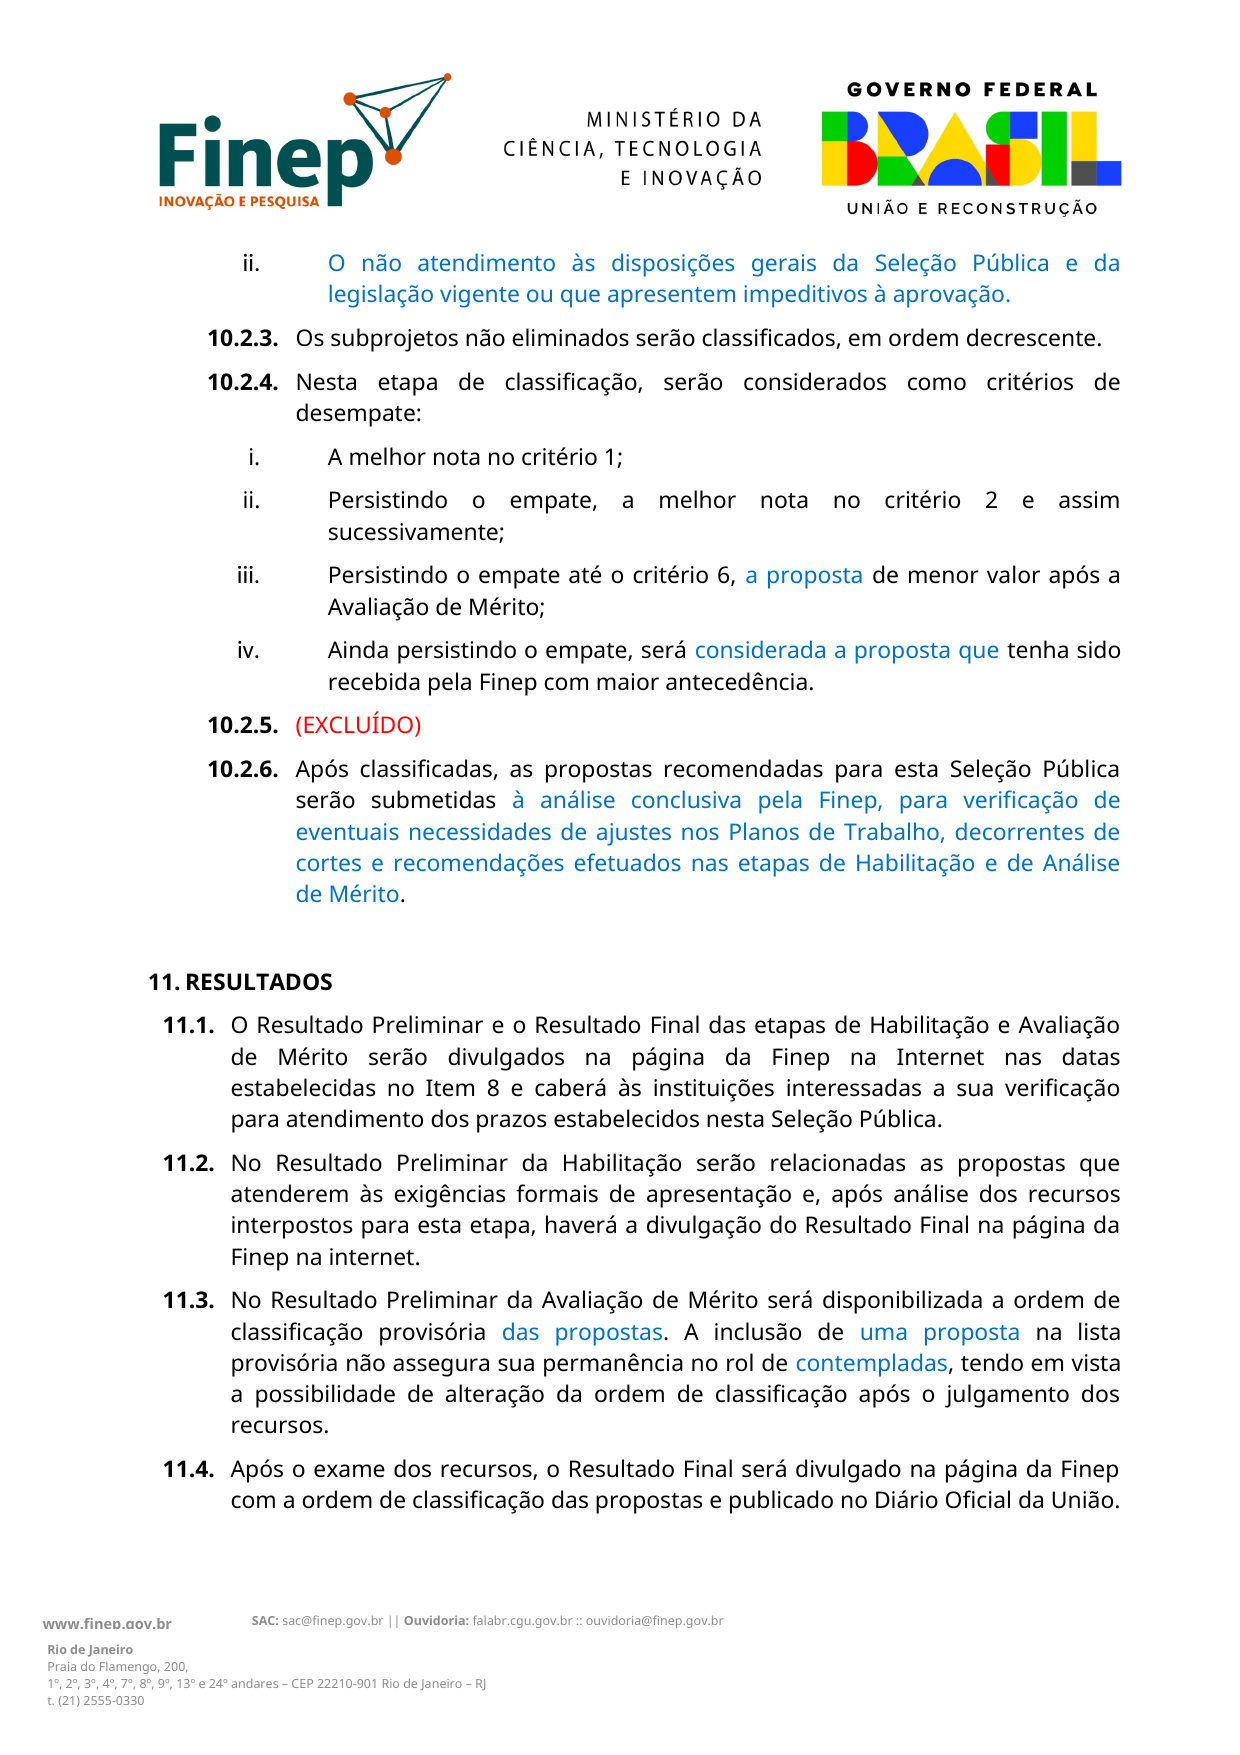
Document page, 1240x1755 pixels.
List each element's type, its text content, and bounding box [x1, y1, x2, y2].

list No Resultado Preliminar da Habilitação serão relacionadas as propostas que atenderem às exigências formais de apresentação e, após análise dos recursos interpostos para esta etapa, haverá a divulgação do Resultado Final na página da Finep na internet. [162, 1147, 1121, 1272]
list No Resultado Preliminar da Avaliação de Mérito será disponibilizada a ordem de classificação provisória das propostas. A inclusão de uma proposta na lista provisória não assegura sua permanência no rol de contempladas, tendo em vista a possibilidade de alteração da ordem de classificação após o julgamento dos recursos. [162, 1284, 1121, 1441]
list RESULTADOS [148, 966, 1121, 997]
list Após classificadas, as propostas recomendadas para esta Seleção Pública serão submetidas à análise conclusiva pela Finep, para verificação de eventuais necessidades de ajustes nos Planos de Trabalho, decorrentes de cortes e recomendações efetuados nas etapas de Habilitação e de Análise de Mérito. [207, 753, 1121, 909]
list Persistindo o empate, a melhor nota no critério 2 e assim sucessivamente; [260, 484, 1121, 547]
list Persistindo o empate até o critério 6, a proposta de menor valor após a Avaliação de Mérito; [260, 559, 1121, 622]
list Nesta etapa de classificação, serão considerados como critérios de desempate: [207, 366, 1121, 428]
list A melhor nota no critério 1; [260, 441, 1121, 472]
list Ainda persistindo o empate, será considerada a proposta que tenha sido recebida pela Finep com maior antecedência. [260, 634, 1121, 697]
list O Resultado Preliminar e o Resultado Final das etapas de Habilitação e Avaliação de Mérito serão divulgados na página da Finep na Internet nas datas estabelecidas no Item 8 e caberá às instituições interessadas a sua verificação para atendimento dos prazos estabelecidos nesta Seleção Pública. [162, 1009, 1121, 1134]
list Os subprojetos não eliminados serão classificados, em ordem decrescente. [207, 322, 1121, 353]
list Após o exame dos recursos, o Resultado Final será divulgado na página da Finep com a ordem de classificação das propostas e publicado no Diário Oficial da União. [162, 1453, 1121, 1516]
list O não atendimento às disposições gerais da Seleção Pública e da legislação vigente ou que apresentem impeditivos à aprovação. [260, 247, 1121, 309]
list (EXCLUÍDO) [207, 709, 1121, 741]
